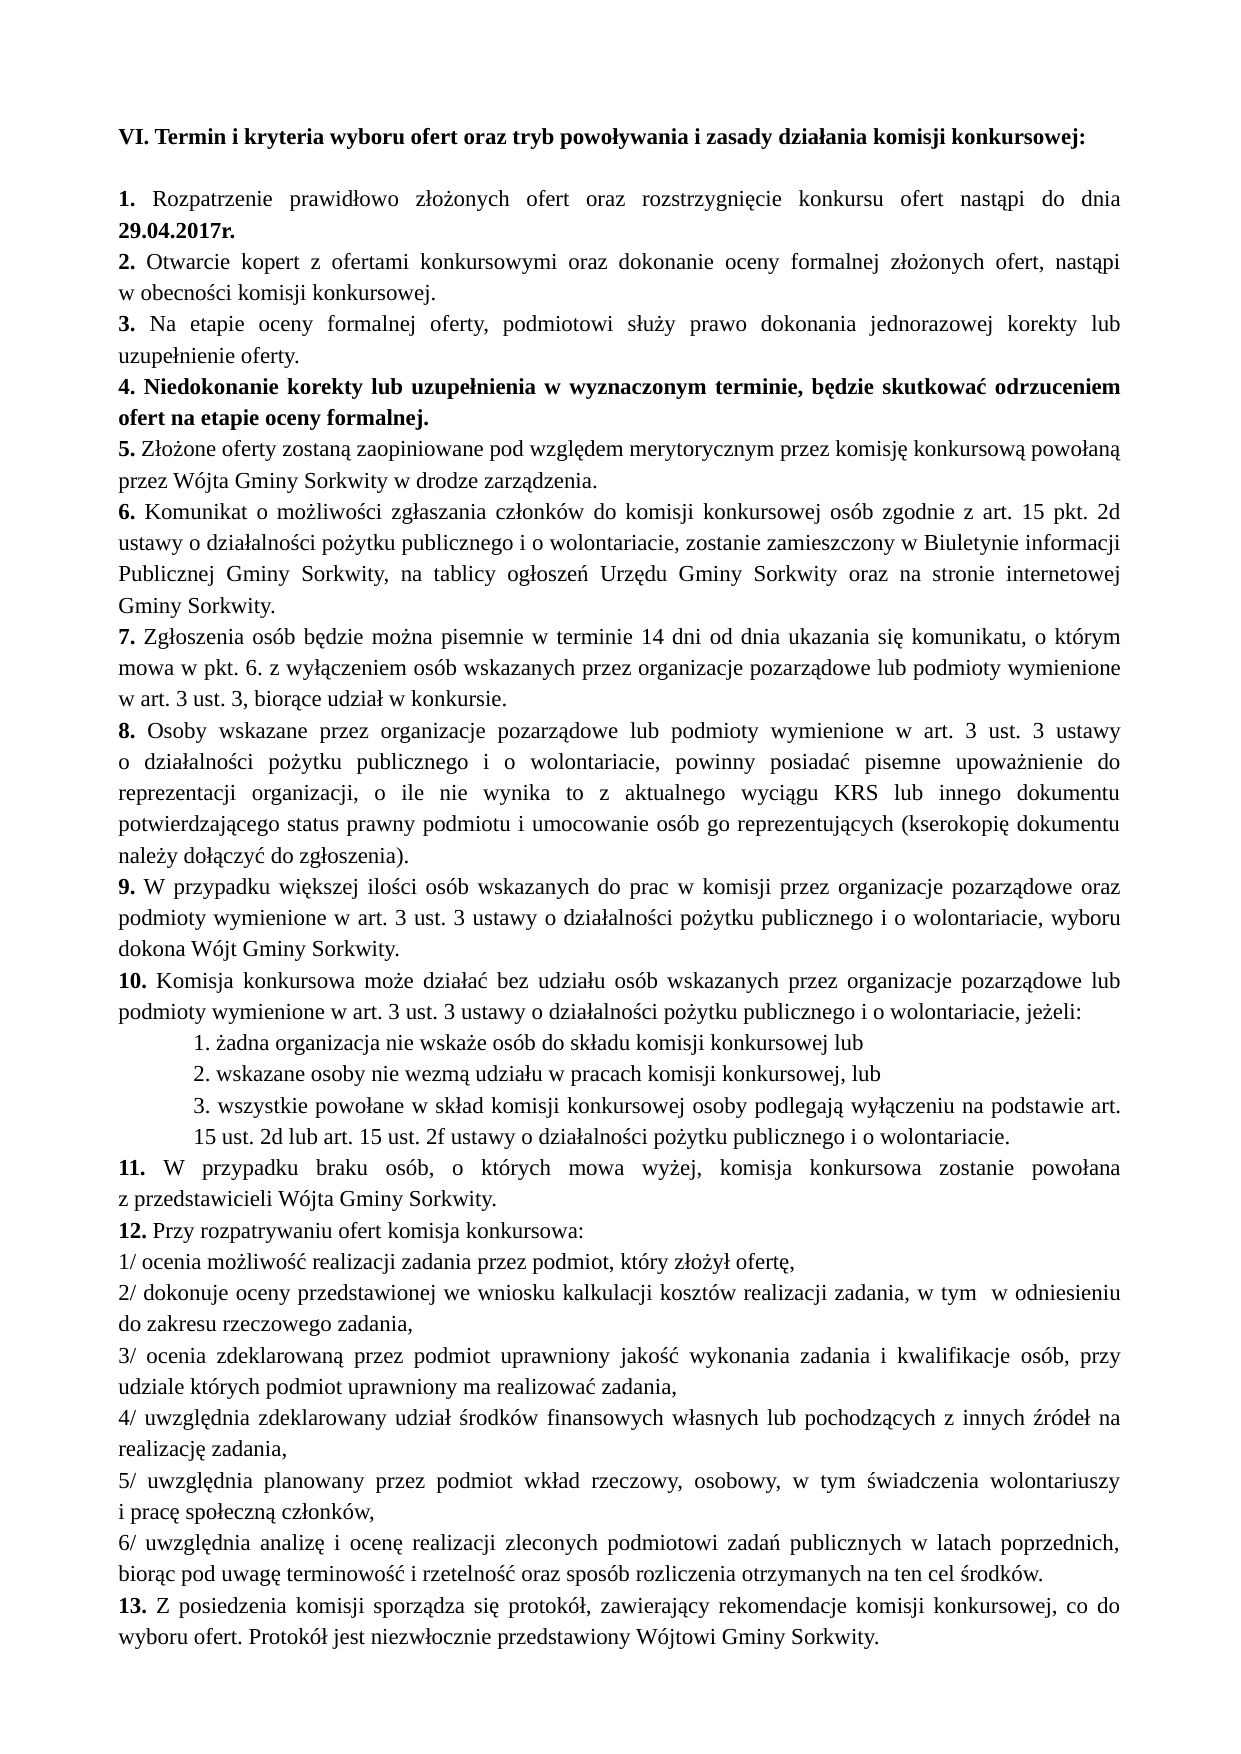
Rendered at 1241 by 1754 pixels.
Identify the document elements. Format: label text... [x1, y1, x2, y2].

text 1/ ocenia możliwość realizacji zadania przez podmiot, który złożył ofertę, [118, 1243, 1122, 1274]
list 1. żadna organizacja nie wskaże osób do składu komisji konkursowej lub [156, 1024, 1122, 1056]
text 12. Przy rozpatrywaniu ofert komisja konkursowa: [118, 1212, 1122, 1243]
text 11. W przypadku braku osób, o których mowa wyżej, komisja konkursowa zostanie powołana z przedstawicieli Wójta Gminy Sorkwity. [118, 1149, 1122, 1212]
text 5. Złożone oferty zostaną zaopiniowane pod względem merytorycznym przez komisję konkursową powołaną przez Wójta Gminy Sorkwity w drodze zarządzenia. [118, 431, 1122, 493]
text 5/ uwzględnia planowany przez podmiot wkład rzeczowy, osobowy, w tym świadczenia wolontariuszy i pracę społeczną członków, [118, 1462, 1122, 1524]
text 2. Otwarcie kopert z ofertami konkursowymi oraz dokonanie oceny formalnej złożonych ofert, nastąpi w obecności komisji konkursowej. [118, 243, 1122, 306]
list 3. wszystkie powołane w skład komisji konkursowej osoby podlegają wyłączeniu na podstawie art. 15 ust. 2d lub art. 15 ust. 2f ustawy o działalności pożytku publicznego i o wolontariacie. [156, 1087, 1122, 1149]
text 2/ dokonuje oceny przedstawionej we wniosku kalkulacji kosztów realizacji zadania, w tym w odniesieniu do zakresu rzeczowego zadania, [118, 1274, 1122, 1337]
list 2. wskazane osoby nie wezmą udziału w pracach komisji konkursowej, lub [156, 1056, 1122, 1087]
text 3. Na etapie oceny formalnej oferty, podmiotowi służy prawo dokonania jednorazowej korekty lub uzupełnienie oferty. [118, 306, 1122, 368]
text 10. Komisja konkursowa może działać bez udziału osób wskazanych przez organizacje pozarządowe lub podmioty wymienione w art. 3 ust. 3 ustawy o działalności pożytku publicznego i o wolontariacie, jeżeli: [118, 962, 1122, 1024]
text 6. Komunikat o możliwości zgłaszania członków do komisji konkursowej osób zgodnie z art. 15 pkt. 2d ustawy o działalności pożytku publicznego i o wolontariacie, zostanie zamieszczony w Biuletynie informacji Publicznej Gminy Sorkwity, na tablicy ogłoszeń Urzędu Gminy Sorkwity oraz na stronie internetowej Gminy Sorkwity. [118, 493, 1122, 618]
text 7. Zgłoszenia osób będzie można pisemnie w terminie 14 dni od dnia ukazania się komunikatu, o którym mowa w pkt. 6. z wyłączeniem osób wskazanych przez organizacje pozarządowe lub podmioty wymienione w art. 3 ust. 3, biorące udział w konkursie. [118, 618, 1122, 712]
text VI. Termin i kryteria wyboru ofert oraz tryb powoływania i zasady działania komisji konkursowej: [118, 118, 1122, 149]
text 8. Osoby wskazane przez organizacje pozarządowe lub podmioty wymienione w art. 3 ust. 3 ustawy o działalności pożytku publicznego i o wolontariacie, powinny posiadać pisemne upoważnienie do reprezentacji organizacji, o ile nie wynika to z aktualnego wyciągu KRS lub innego dokumentu potwierdzającego status prawny podmiotu i umocowanie osób go reprezentujących (kserokopię dokumentu należy dołączyć do zgłoszenia). [118, 712, 1122, 868]
text 6/ uwzględnia analizę i ocenę realizacji zleconych podmiotowi zadań publicznych w latach poprzednich, biorąc pod uwagę terminowość i rzetelność oraz sposób rozliczenia otrzymanych na ten cel środków. [118, 1524, 1122, 1587]
text 1. Rozpatrzenie prawidłowo złożonych ofert oraz rozstrzygnięcie konkursu ofert nastąpi do dnia 29.04.2017r. [118, 149, 1122, 243]
text 4/ uwzględnia zdeklarowany udział środków finansowych własnych lub pochodzących z innych źródeł na realizację zadania, [118, 1399, 1122, 1462]
text 3/ ocenia zdeklarowaną przez podmiot uprawniony jakość wykonania zadania i kwalifikacje osób, przy udziale których podmiot uprawniony ma realizować zadania, [118, 1337, 1122, 1399]
text 9. W przypadku większej ilości osób wskazanych do prac w komisji przez organizacje pozarządowe oraz podmioty wymienione w art. 3 ust. 3 ustawy o działalności pożytku publicznego i o wolontariacie, wyboru dokona Wójt Gminy Sorkwity. [118, 868, 1122, 962]
text 13. Z posiedzenia komisji sporządza się protokół, zawierający rekomendacje komisji konkursowej, co do wyboru ofert. Protokół jest niezwłocznie przedstawiony Wójtowi Gminy Sorkwity. [118, 1587, 1122, 1649]
text 4. Niedokonanie korekty lub uzupełnienia w wyznaczonym terminie, będzie skutkować odrzuceniem ofert na etapie oceny formalnej. [118, 368, 1122, 431]
